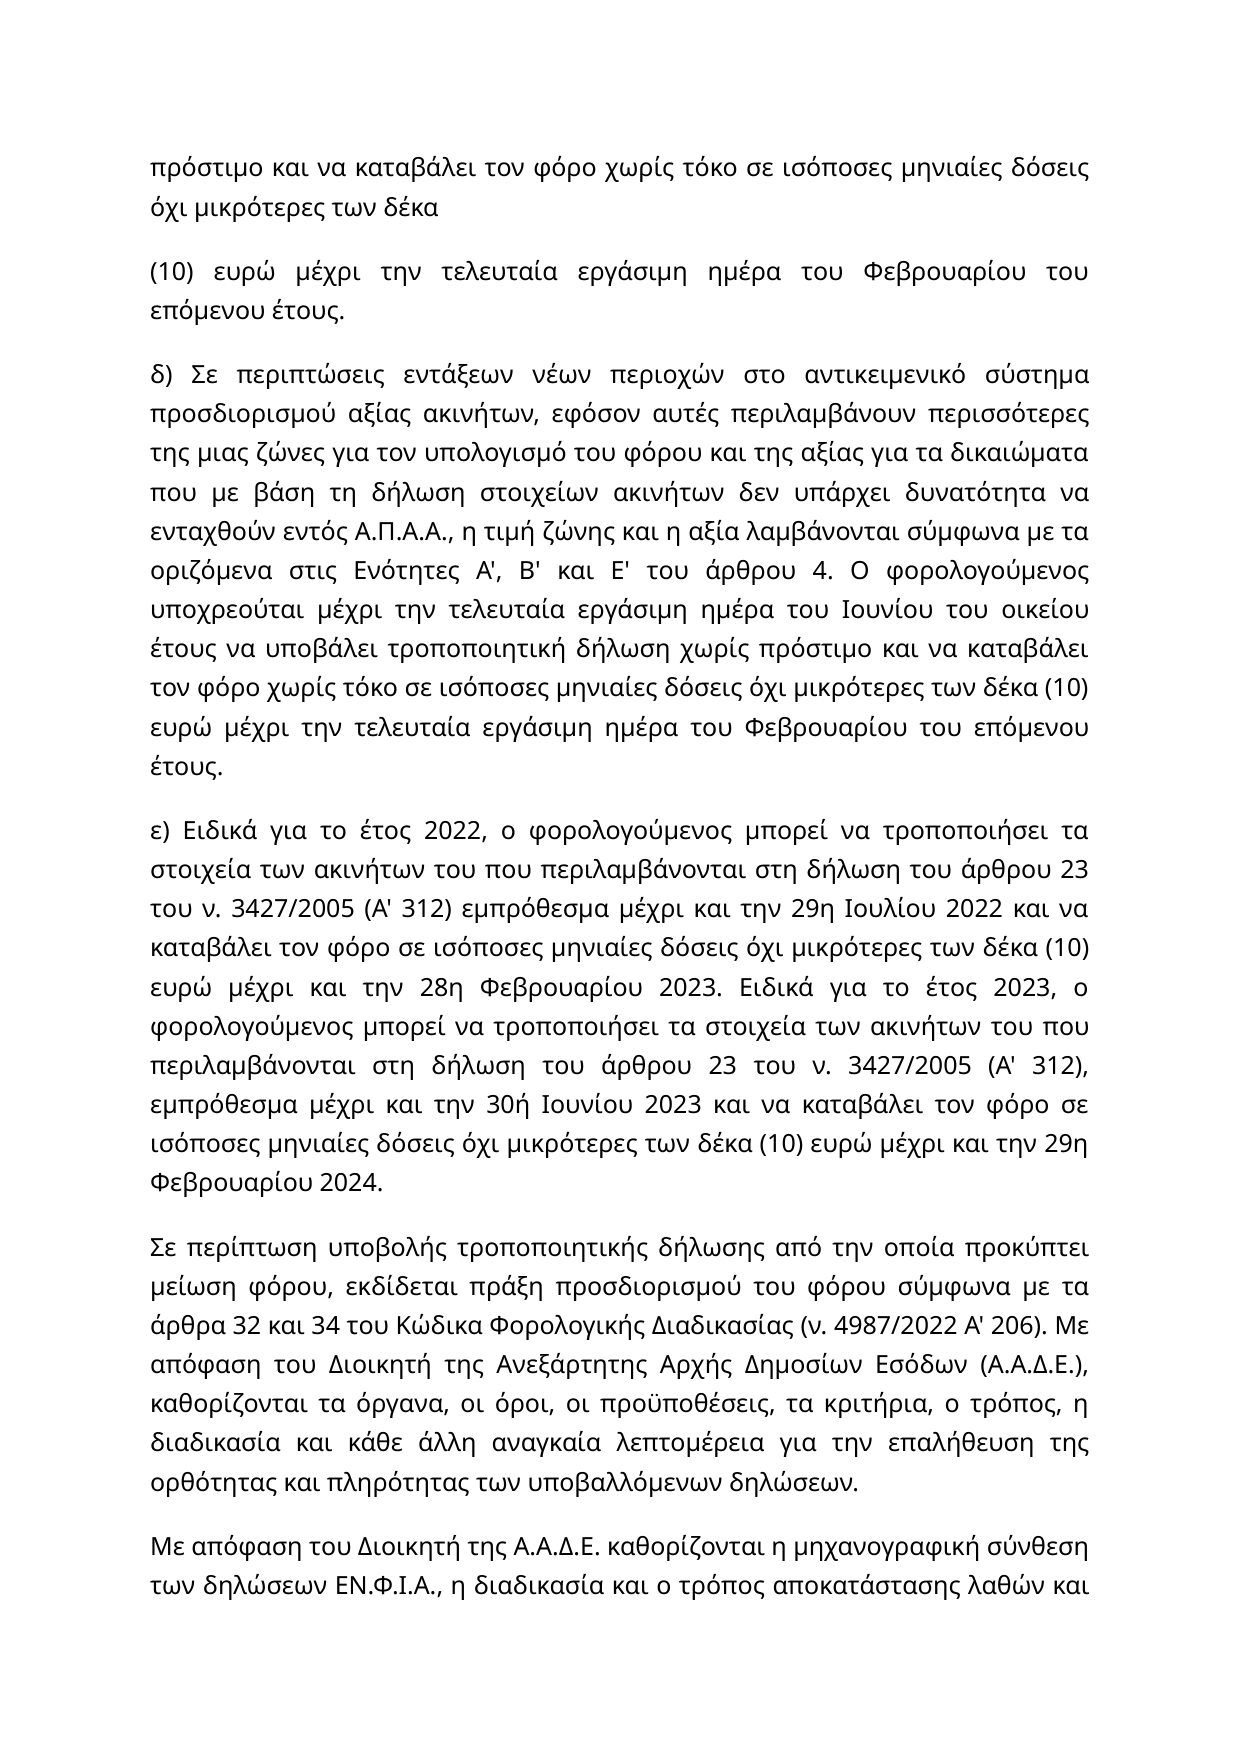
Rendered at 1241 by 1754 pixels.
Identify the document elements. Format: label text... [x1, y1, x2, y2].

text πρόστιμο και να καταβάλει τον φόρο χωρίς τόκο σε ισόποσες μηνιαίες δόσεις όχι μικρότερες των δέκα [150, 150, 1090, 223]
text Με απόφαση του Διοικητή της Α.Α.Δ.Ε. καθορίζονται η μηχανογραφική σύνθεση των δηλώσεων ΕΝ.Φ.Ι.Α., η διαδικασία και ο τρόπος αποκατάστασης λαθών και [150, 1528, 1090, 1602]
text (10) ευρώ μέχρι την τελευταία εργάσιμη ημέρα του Φεβρουαρίου του επόμενου έτους. [150, 253, 1090, 327]
text Σε περίπτωση υποβολής τροποποιητικής δήλωσης από την οποία προκύπτει μείωση φόρου, εκδίδεται πράξη προσδιορισμού του φόρου σύμφωνα με τα άρθρα 32 και 34 του Κώδικα Φορολογικής Διαδικασίας (ν. 4987/2022 Α' 206). Με απόφαση του Διοικητή της Ανεξάρτητης Αρχής Δημοσίων Εσόδων (Α.Α.Δ.Ε.), καθορίζονται τα όργανα, οι όροι, οι προϋποθέσεις, τα κριτήρια, ο τρόπος, η διαδικασία και κάθε άλλη αναγκαία λεπτομέρεια για την επαλήθευση της ορθότητας και πληρότητας των υποβαλλόμενων δηλώσεων. [150, 1229, 1090, 1498]
text δ) Σε περιπτώσεις εντάξεων νέων περιοχών στο αντικειμενικό σύστημα προσδιορισμού αξίας ακινήτων, εφόσον αυτές περιλαμβάνουν περισσότερες της μιας ζώνες για τον υπολογισμό του φόρου και της αξίας για τα δικαιώματα που με βάση τη δήλωση στοιχείων ακινήτων δεν υπάρχει δυνατότητα να ενταχθούν εντός Α.Π.Α.Α., η τιμή ζώνης και η αξία λαμβάνονται σύμφωνα με τα οριζόμενα στις Ενότητες Α', Β' και Ε' του άρθρου 4. Ο φορολογούμενος υποχρεούται μέχρι την τελευταία εργάσιμη ημέρα του Ιουνίου του οικείου έτους να υποβάλει τροποποιητική δήλωση χωρίς πρόστιμο και να καταβάλει τον φόρο χωρίς τόκο σε ισόποσες μηνιαίες δόσεις όχι μικρότερες των δέκα (10) ευρώ μέχρι την τελευταία εργάσιμη ημέρα του Φεβρουαρίου του επόμενου έτους. [150, 357, 1090, 782]
text ε) Ειδικά για το έτος 2022, ο φορολογούμενος μπορεί να τροποποιήσει τα στοιχεία των ακινήτων του που περιλαμβάνονται στη δήλωση του άρθρου 23 του ν. 3427/2005 (Α' 312) εμπρόθεσμα μέχρι και την 29η Ιουλίου 2022 και να καταβάλει τον φόρο σε ισόποσες μηνιαίες δόσεις όχι μικρότερες των δέκα (10) ευρώ μέχρι και την 28η Φεβρουαρίου 2023. Ειδικά για το έτος 2023, ο φορολογούμενος μπορεί να τροποποιήσει τα στοιχεία των ακινήτων του που περιλαμβάνονται στη δήλωση του άρθρου 23 του ν. 3427/2005 (Α' 312), εμπρόθεσμα μέχρι και την 30ή Ιουνίου 2023 και να καταβάλει τον φόρο σε ισόποσες μηνιαίες δόσεις όχι μικρότερες των δέκα (10) ευρώ μέχρι και την 29η Φεβρουαρίου 2024. [150, 812, 1090, 1199]
